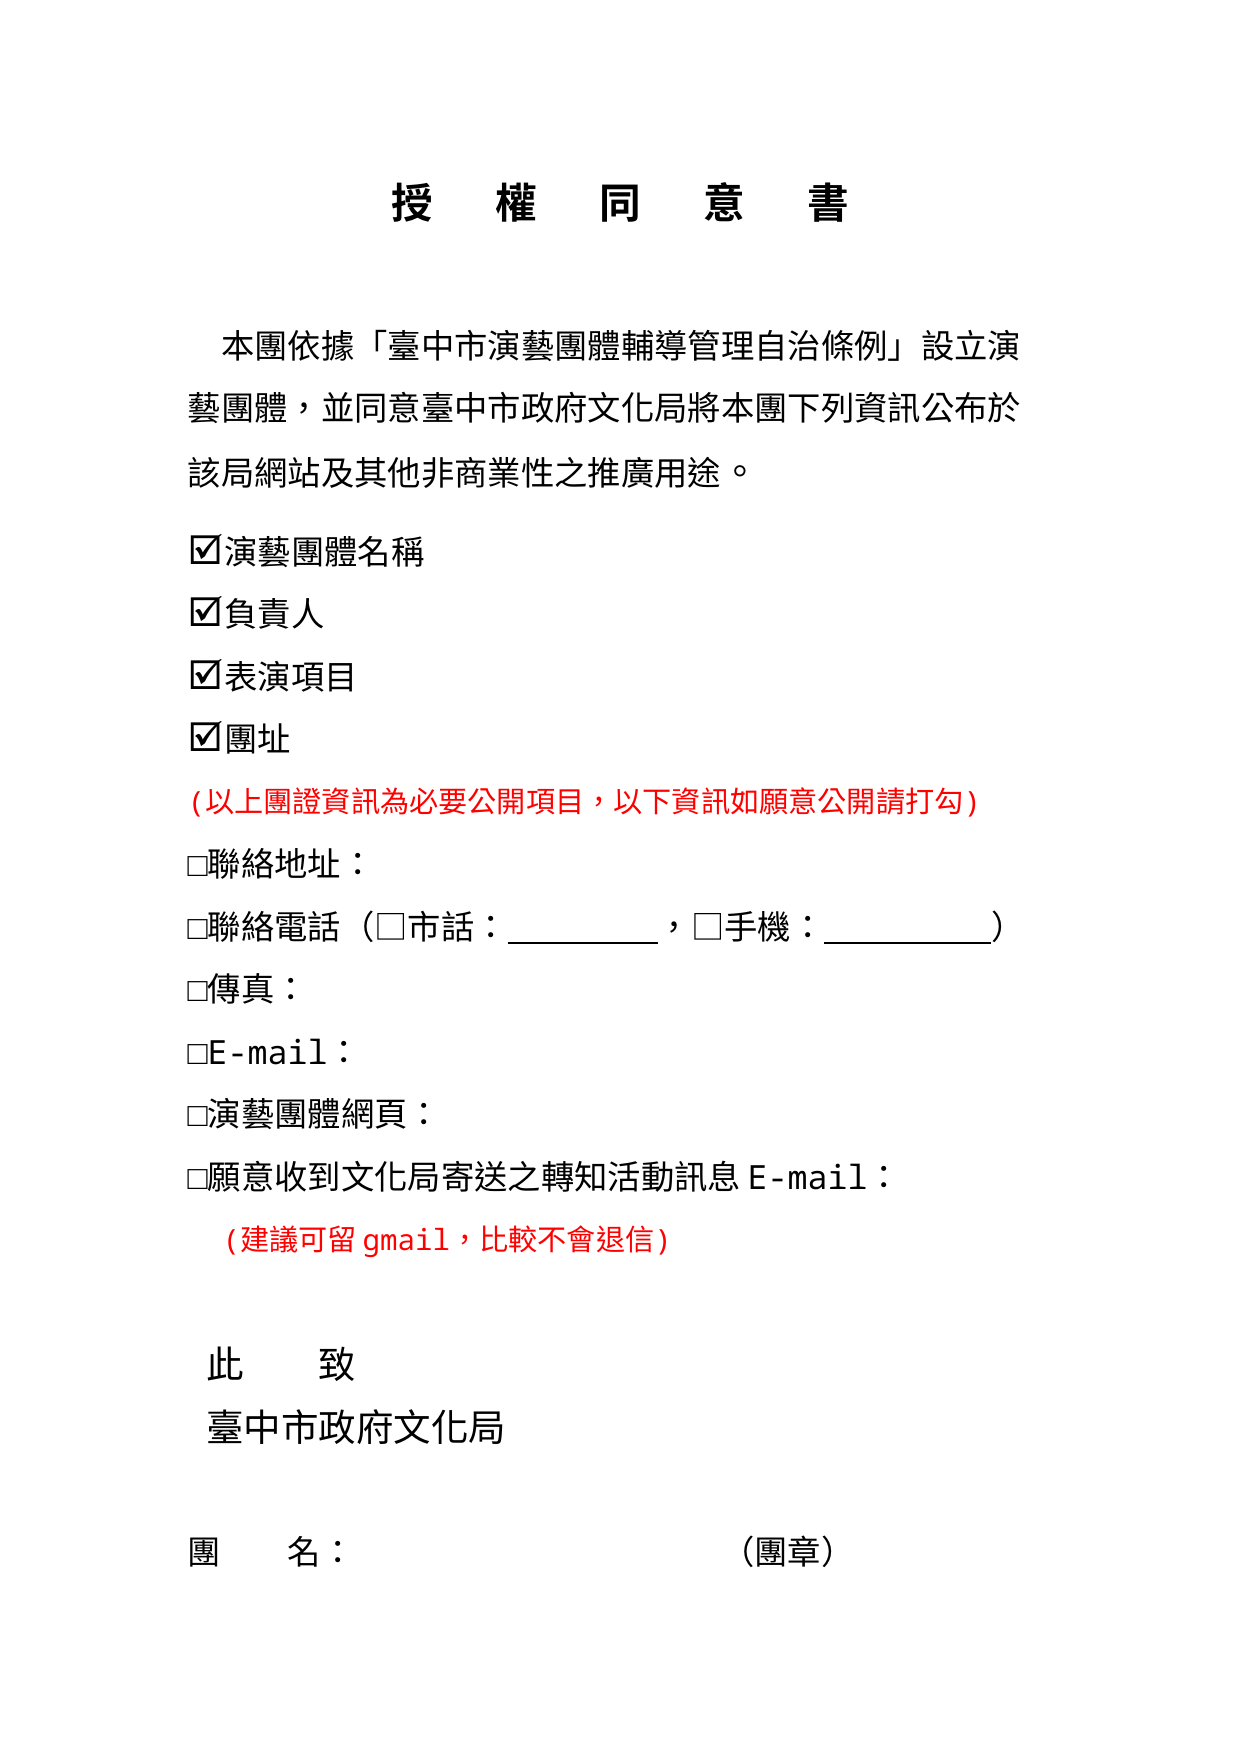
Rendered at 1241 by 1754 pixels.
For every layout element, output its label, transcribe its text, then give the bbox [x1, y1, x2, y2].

text 團址 [187, 696, 1053, 758]
text □傳真： [187, 946, 1053, 1008]
text 表演項目 [187, 633, 1053, 696]
text 負責人 [187, 571, 1053, 633]
text □聯絡地址： [187, 821, 1053, 883]
text □演藝團體網頁： [187, 1071, 1053, 1133]
text (建議可留gmail，比較不會退信) [187, 1196, 1053, 1321]
text □聯絡電話（□市話： ，□手機： ） [187, 883, 1053, 946]
text □願意收到文化局寄送之轉知活動訊息E-mail： [187, 1133, 1053, 1196]
text 演藝團體名稱 [187, 508, 1053, 571]
text 本團依據「臺中市演藝團體輔導管理自治條例」設立演藝團體，並同意臺中市政府文化局將本團下列資訊公布於該局網站及其他非商業性之推廣用途。 [187, 302, 1053, 489]
text 臺中市政府文化局 [187, 1383, 1053, 1446]
text 授 權 同 意 書 [187, 158, 1053, 221]
text □E-mail： [187, 1008, 1053, 1071]
text 團 名： （團章） [187, 1508, 1053, 1571]
text 此 致 [187, 1321, 1053, 1383]
text (以上團證資訊為必要公開項目，以下資訊如願意公開請打勾) [187, 758, 1053, 821]
